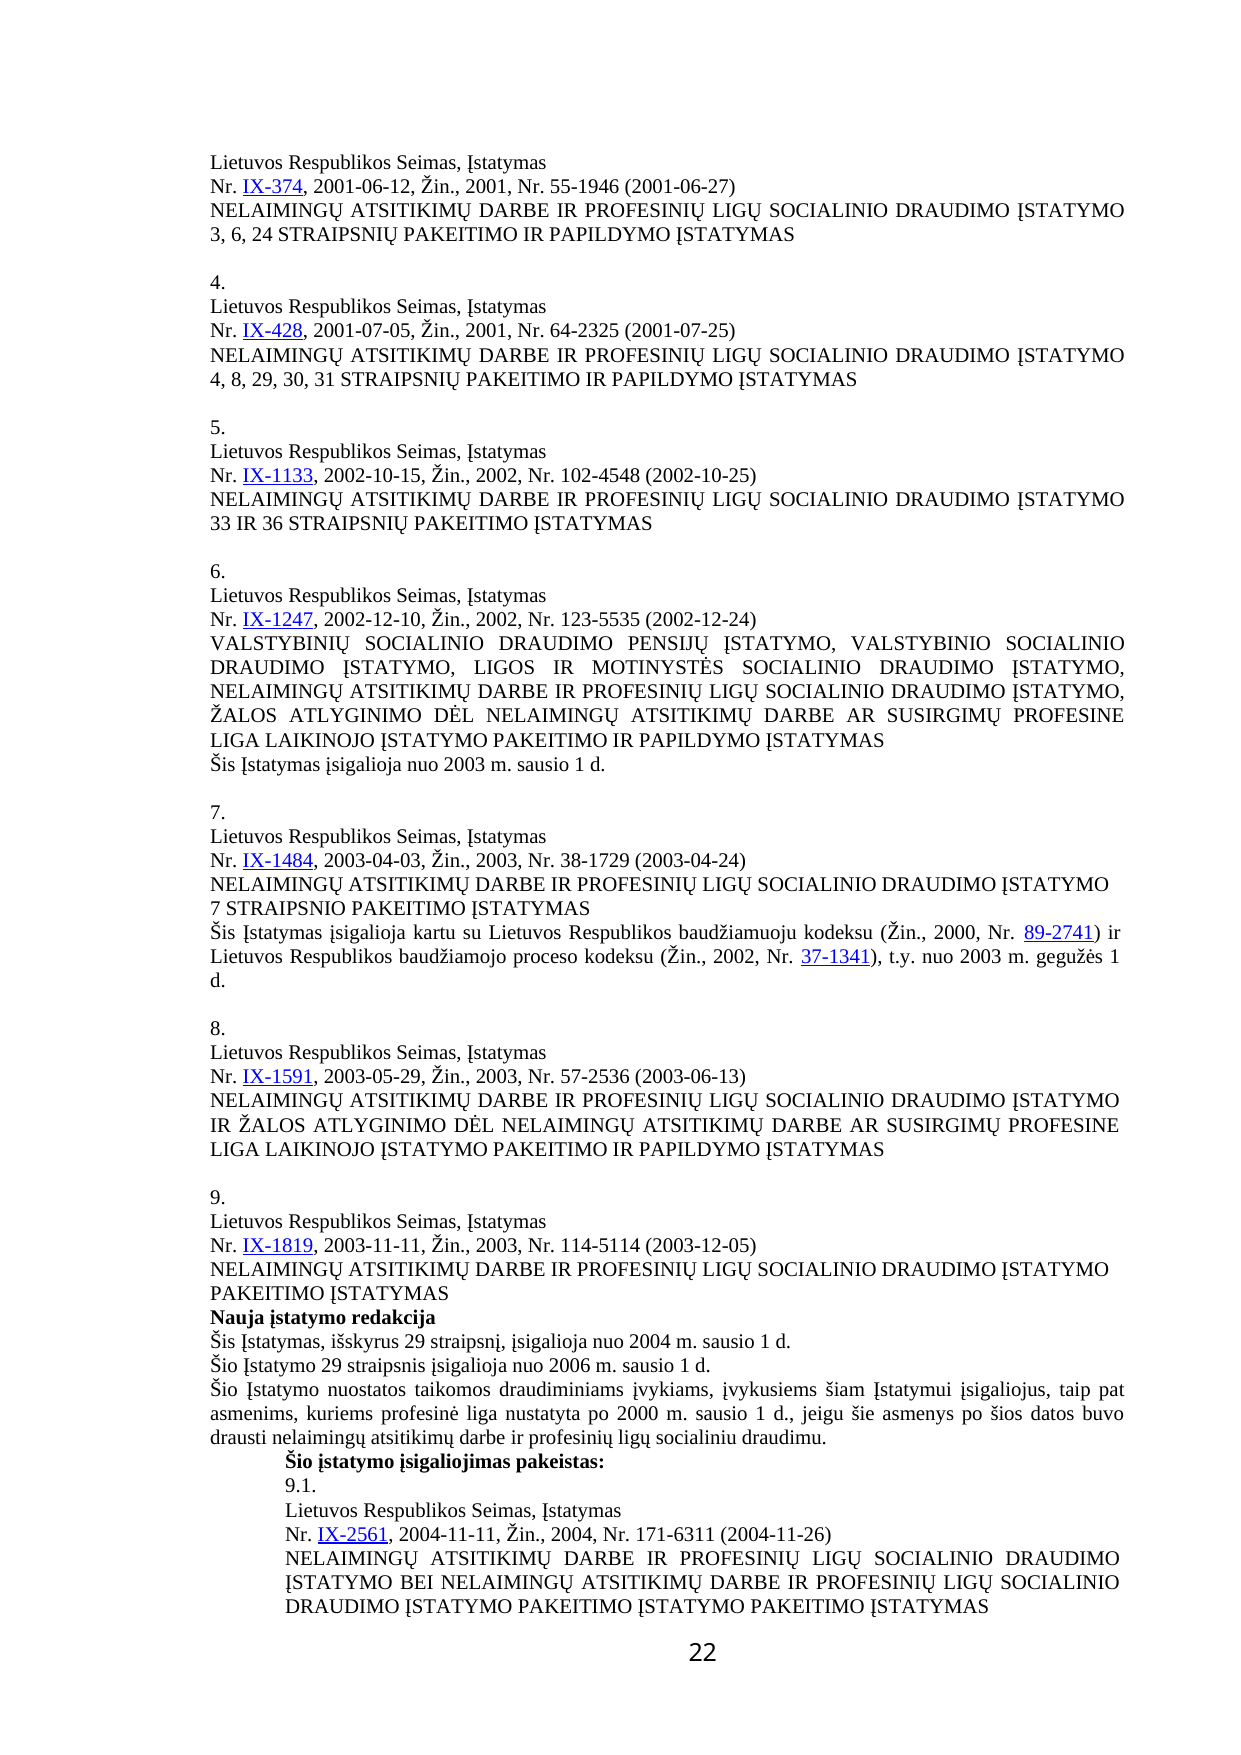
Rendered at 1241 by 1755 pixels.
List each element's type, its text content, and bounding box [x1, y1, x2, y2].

text NELAIMINGŲ ATSITIKIMŲ DARBE IR PROFESINIŲ LIGŲ SOCIALINIO DRAUDIMO ĮSTATYMO IR ŽALOS ATLYGINIMO DĖL NELAIMINGŲ ATSITIKIMŲ DARBE AR SUSIRGIMŲ PROFESINE LIGA LAIKINOJO ĮSTATYMO PAKEITIMO IR PAPILDYMO ĮSTATYMAS [210, 1088, 1120, 1161]
text Šio įstatymo įsigaliojimas pakeistas: [210, 1449, 1120, 1473]
text Nr. IX-1484, 2003-04-03, Žin., 2003, Nr. 38-1729 (2003-04-24) [210, 848, 1120, 872]
text NELAIMINGŲ ATSITIKIMŲ DARBE IR PROFESINIŲ LIGŲ SOCIALINIO DRAUDIMO ĮSTATYMO BEI NELAIMINGŲ ATSITIKIMŲ DARBE IR PROFESINIŲ LIGŲ SOCIALINIO DRAUDIMO ĮSTATYMO PAKEITIMO ĮSTATYMO PAKEITIMO ĮSTATYMAS [285, 1546, 1120, 1618]
text NELAIMINGŲ ATSITIKIMŲ DARBE IR PROFESINIŲ LIGŲ SOCIALINIO DRAUDIMO ĮSTATYMO 4, 8, 29, 30, 31 STRAIPSNIŲ PAKEITIMO IR PAPILDYMO ĮSTATYMAS [210, 342, 1126, 391]
text 4. [210, 270, 1126, 294]
text Nr. IX-1247, 2002-12-10, Žin., 2002, Nr. 123-5535 (2002-12-24) [210, 607, 1126, 631]
text 9.1. [210, 1473, 1120, 1497]
text Šis Įstatymas, išskyrus 29 straipsnį, įsigalioja nuo 2004 m. sausio 1 d. [210, 1329, 1120, 1353]
text 6. [210, 559, 1126, 583]
text Nr. IX-1133, 2002-10-15, Žin., 2002, Nr. 102-4548 (2002-10-25) [210, 463, 1126, 487]
text Lietuvos Respublikos Seimas, Įstatymas [210, 150, 1126, 174]
text NELAIMINGŲ ATSITIKIMŲ DARBE IR PROFESINIŲ LIGŲ SOCIALINIO DRAUDIMO ĮSTATYMO PAKEITIMO ĮSTATYMAS [210, 1257, 1120, 1305]
text Šio Įstatymo 29 straipsnis įsigalioja nuo 2006 m. sausio 1 d. [210, 1353, 1120, 1377]
text Nr. IX-428, 2001-07-05, Žin., 2001, Nr. 64-2325 (2001-07-25) [210, 318, 1126, 342]
text Lietuvos Respublikos Seimas, Įstatymas [210, 583, 1126, 607]
text 7. [210, 800, 1120, 824]
text Šis Įstatymas įsigalioja nuo 2003 m. sausio 1 d. [210, 752, 1126, 776]
text NELAIMINGŲ ATSITIKIMŲ DARBE IR PROFESINIŲ LIGŲ SOCIALINIO DRAUDIMO ĮSTATYMO 33 IR 36 STRAIPSNIŲ PAKEITIMO ĮSTATYMAS [210, 487, 1126, 535]
text Lietuvos Respublikos Seimas, Įstatymas [210, 294, 1126, 318]
text VALSTYBINIŲ SOCIALINIO DRAUDIMO PENSIJŲ ĮSTATYMO, VALSTYBINIO SOCIALINIO DRAUDIMO ĮSTATYMO, LIGOS IR MOTINYSTĖS SOCIALINIO DRAUDIMO ĮSTATYMO, NELAIMINGŲ ATSITIKIMŲ DARBE IR PROFESINIŲ LIGŲ SOCIALINIO DRAUDIMO ĮSTATYMO, ŽALOS ATLYGINIMO DĖL NELAIMINGŲ ATSITIKIMŲ DARBE AR SUSIRGIMŲ PROFESINE LIGA LAIKINOJO ĮSTATYMO PAKEITIMO IR PAPILDYMO ĮSTATYMAS [210, 631, 1126, 752]
text Nr. IX-1591, 2003-05-29, Žin., 2003, Nr. 57-2536 (2003-06-13) [210, 1064, 1120, 1088]
text Šis Įstatymas įsigalioja kartu su Lietuvos Respublikos baudžiamuoju kodeksu (Žin., 2000, Nr. 89-2741) ir Lietuvos Respublikos baudžiamojo proceso kodeksu (Žin., 2002, Nr. 37-1341), t.y. nuo 2003 m. gegužės 1 d. [210, 920, 1120, 992]
text Lietuvos Respublikos Seimas, Įstatymas [210, 824, 1120, 848]
text Šio Įstatymo nuostatos taikomos draudiminiams įvykiams, įvykusiems šiam Įstatymui įsigaliojus, taip pat asmenims, kuriems profesinė liga nustatyta po 2000 m. sausio 1 d., jeigu šie asmenys po šios datos buvo drausti nelaimingų atsitikimų darbe ir profesinių ligų socialiniu draudimu. [210, 1377, 1126, 1449]
text Nr. IX-1819, 2003-11-11, Žin., 2003, Nr. 114-5114 (2003-12-05) [210, 1233, 1120, 1257]
text NELAIMINGŲ ATSITIKIMŲ DARBE IR PROFESINIŲ LIGŲ SOCIALINIO DRAUDIMO ĮSTATYMO 7 STRAIPSNIO PAKEITIMO ĮSTATYMAS [210, 872, 1120, 920]
text Lietuvos Respublikos Seimas, Įstatymas [210, 1040, 1120, 1064]
text Lietuvos Respublikos Seimas, Įstatymas [210, 439, 1126, 463]
text Nauja įstatymo redakcija [210, 1305, 1120, 1329]
text Lietuvos Respublikos Seimas, Įstatymas [210, 1209, 1120, 1233]
text Nr. IX-374, 2001-06-12, Žin., 2001, Nr. 55-1946 (2001-06-27) [210, 174, 1126, 198]
text NELAIMINGŲ ATSITIKIMŲ DARBE IR PROFESINIŲ LIGŲ SOCIALINIO DRAUDIMO ĮSTATYMO 3, 6, 24 STRAIPSNIŲ PAKEITIMO IR PAPILDYMO ĮSTATYMAS [210, 198, 1126, 246]
text 9. [210, 1185, 1120, 1209]
text Nr. IX-2561, 2004-11-11, Žin., 2004, Nr. 171-6311 (2004-11-26) [210, 1522, 1120, 1546]
text 5. [210, 415, 1126, 439]
text Lietuvos Respublikos Seimas, Įstatymas [210, 1497, 1120, 1522]
text 8. [210, 1016, 1120, 1040]
